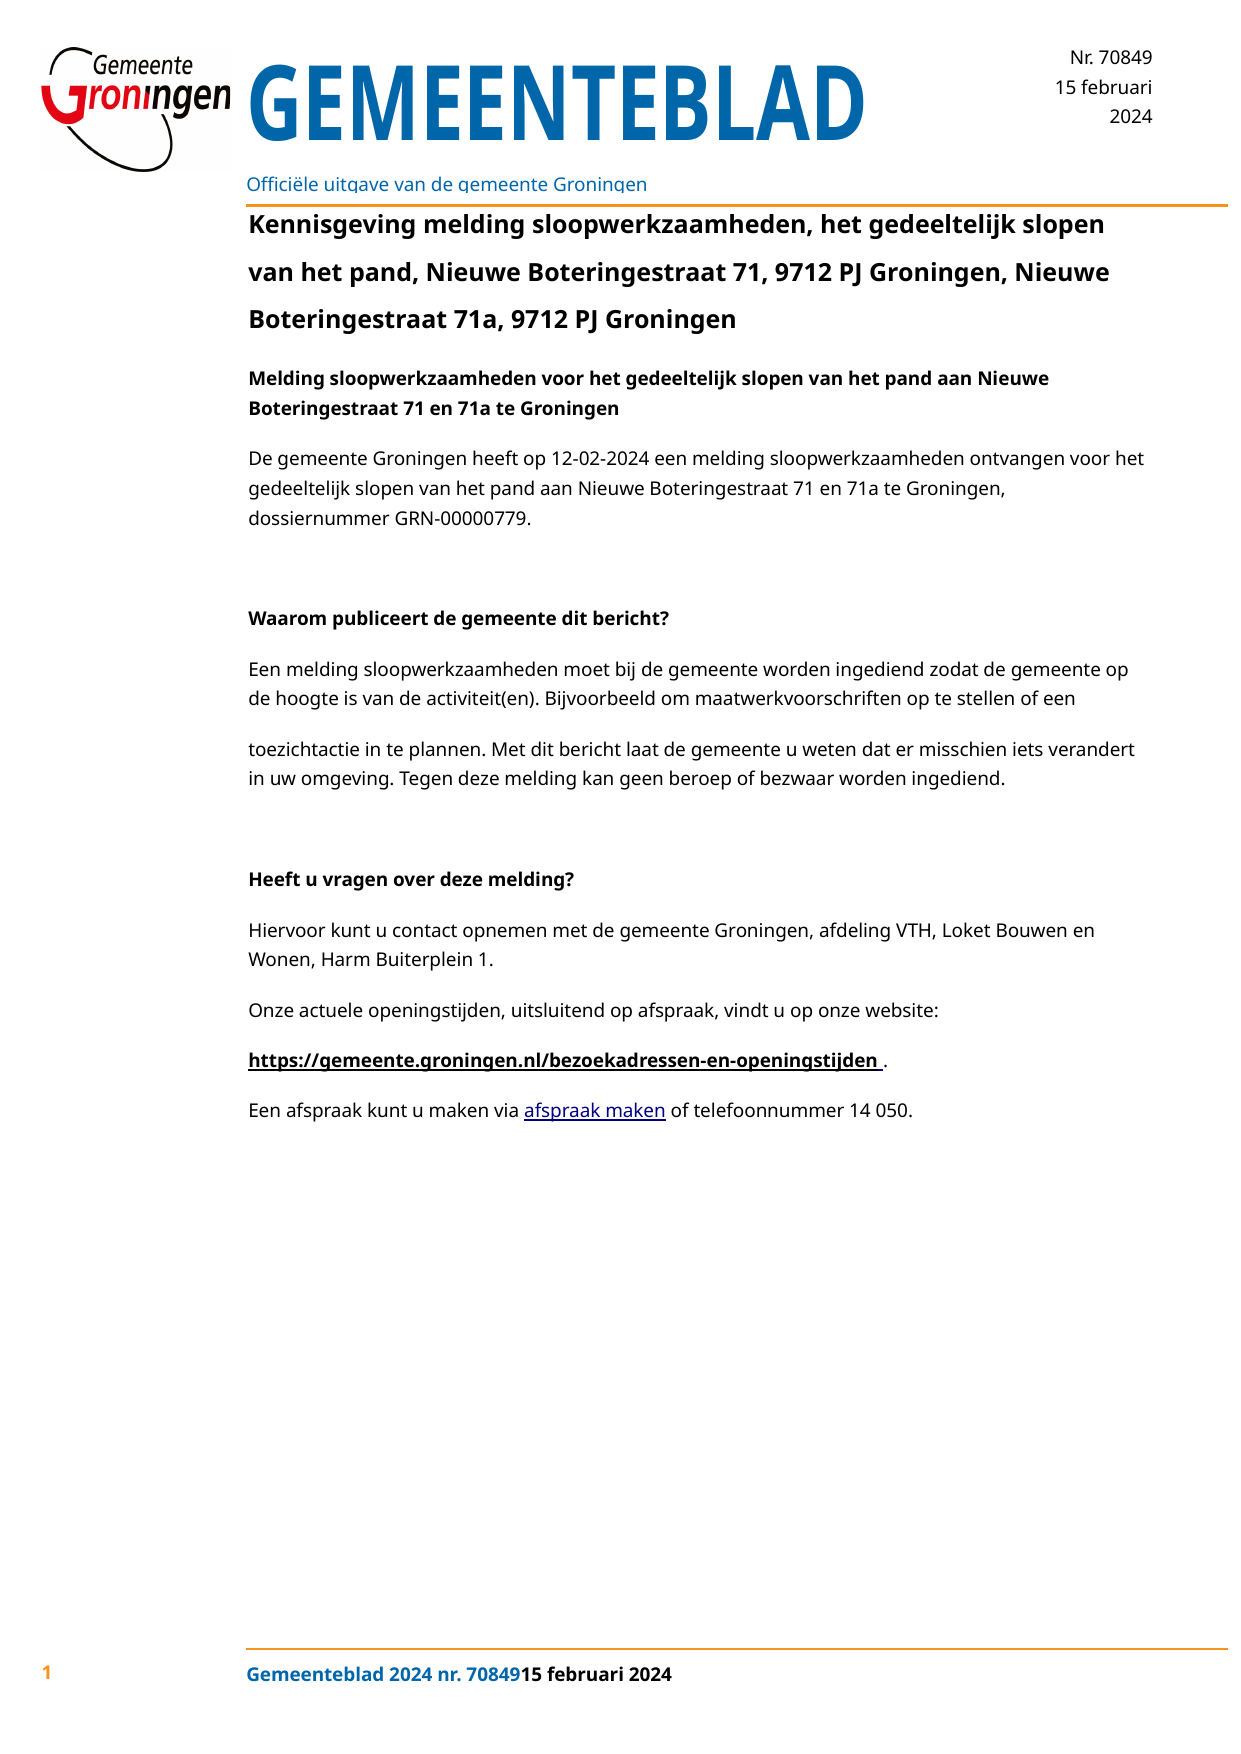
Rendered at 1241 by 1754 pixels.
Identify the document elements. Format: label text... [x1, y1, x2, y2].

text Hiervoor kunt u contact opnemen met de gemeente Groningen, afdeling VTH, Loket Bouwen en Wonen, Harm Buiterplein 1. [248, 917, 1152, 972]
text Onze actuele openingstijden, uitsluitend op afspraak, vindt u op onze website: [248, 997, 1152, 1022]
text Heeft u vragen over deze melding? [248, 866, 1152, 892]
text Een afspraak kunt u maken via afspraak maken of telefoonnummer 14 050. [248, 1098, 1152, 1123]
text toezichtactie in te plannen. Met dit bericht laat de gemeente u weten dat er misschien iets verandert in uw omgeving. Tegen deze melding kan geen beroep of bezwaar worden ingediend. [248, 736, 1152, 791]
text Melding sloopwerkzaamheden voor het gedeeltelijk slopen van het pand aan Nieuwe Boteringestraat 71 en 71a te Groningen [248, 366, 1152, 421]
text Waarom publiceert de gemeente dit bericht? [248, 606, 1152, 631]
text De gemeente Groningen heeft op 12-02-2024 een melding sloopwerkzaamheden ontvangen voor het gedeeltelijk slopen van het pand aan Nieuwe Boteringestraat 71 en 71a te Groningen, dossiernummer GRN-00000779. [248, 446, 1152, 530]
text https://gemeente.groningen.nl/bezoekadressen-en-openingstijden . [248, 1047, 1152, 1073]
text Een melding sloopwerkzaamheden moet bij de gemeente worden ingediend zodat de gemeente op de hoogte is van de activiteit(en). Bijvoorbeeld om maatwerkvoorschriften op te stellen of een [248, 656, 1152, 711]
text Kennisgeving melding sloopwerkzaamheden, het gedeeltelijk slopen van het pand, Nieuwe Boteringestraat 71, 9712 PJ Groningen, Nieuwe Boteringestraat 71a, 9712 PJ Groningen [248, 207, 1152, 336]
picture [41, 47, 231, 172]
